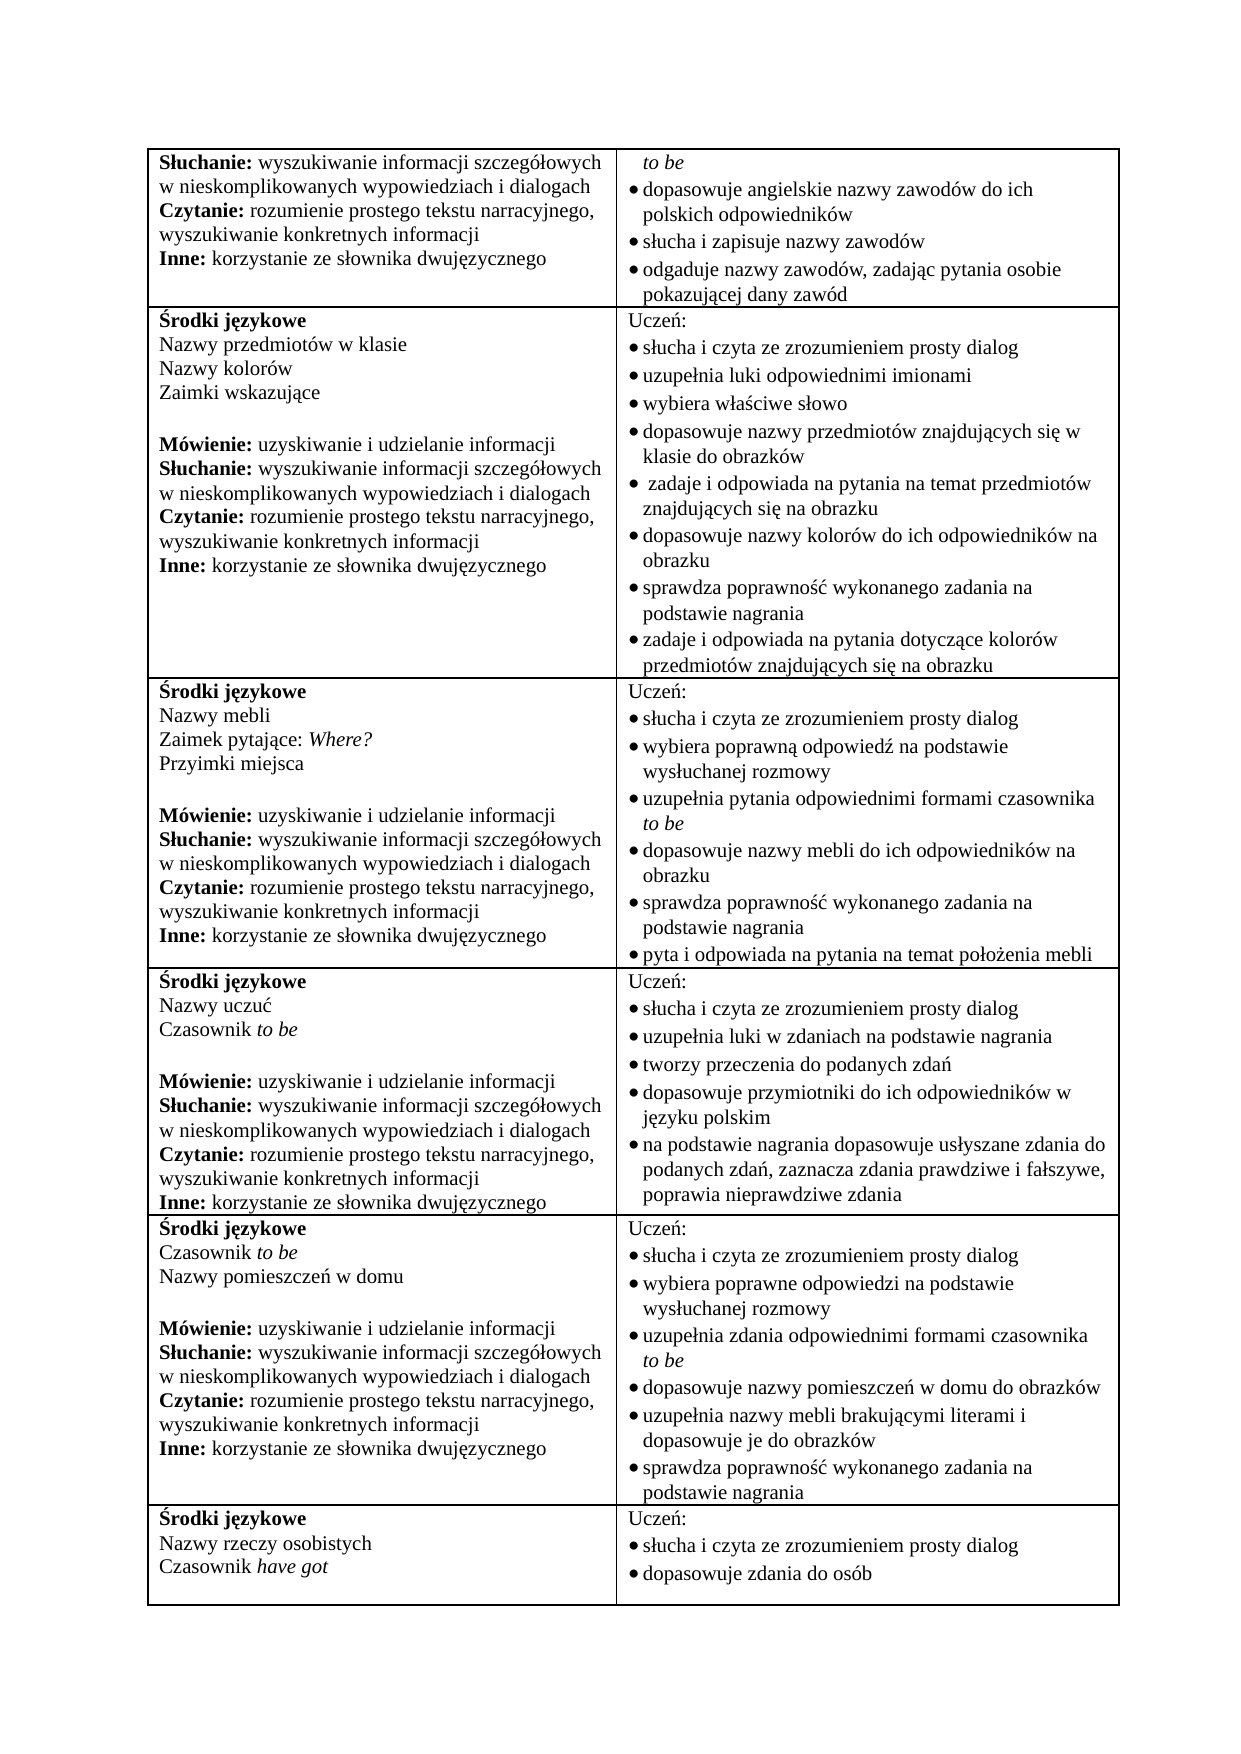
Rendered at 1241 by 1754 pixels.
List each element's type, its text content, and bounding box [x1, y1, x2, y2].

table_cell Środki językowe Nazwy rzeczy osobistych Czasownik have got [149, 1506, 616, 1604]
table_cell Środki językowe Nazwy uczuć Czasownik to be Mówienie: uzyskiwanie i udzielanie informacji Słuchanie: wyszukiwanie informacji szczegółowych w nieskomplikowanych wypowiedziach i dialogach Czytanie: rozumienie prostego tekstu narracyjnego, wyszukiwanie konkretnych informacji Inne: korzystanie ze słownika dwujęzycznego [149, 969, 616, 1214]
table_cell Słuchanie: wyszukiwanie informacji szczegółowych w nieskomplikowanych wypowiedziach i dialogach Czytanie: rozumienie prostego tekstu narracyjnego, wyszukiwanie konkretnych informacji Inne: korzystanie ze słownika dwujęzycznego [149, 150, 616, 306]
table_cell Uczeń: słucha i czyta ze zrozumieniem prosty dialog wybiera poprawną odpowiedź na podstawie wysłuchanej rozmowy uzupełnia pytania odpowiednimi formami czasownika to be dopasowuje nazwy mebli do ich odpowiedników na obrazku sprawdza poprawność wykonanego zadania na podstawie nagrania pyta i odpowiada na pytania na temat położenia mebli [617, 679, 1118, 967]
table_cell Uczeń: słucha i czyta ze zrozumieniem prosty dialog uzupełnia luki w zdaniach na podstawie nagrania tworzy przeczenia do podanych zdań dopasowuje przymiotniki do ich odpowiedników w języku polskim na podstawie nagrania dopasowuje usłyszane zdania do podanych zdań, zaznacza zdania prawdziwe i fałszywe, poprawia nieprawdziwe zdania [617, 969, 1118, 1214]
table_cell Uczeń: słucha i czyta ze zrozumieniem prosty dialog dopasowuje zdania do osób uzupełnia zdania odpowiednimi formami czasownika have got uzupełnia nazwy przedmiotów na podstawie obrazków sprawdza poprawność wykonanego zadania na podstawie nagrania zadaje i odpowiada na pytania dotyczące przedmiotów na obrazkach używając czasownika have got [617, 1506, 1118, 1604]
table_cell Uczeń: słucha i czyta ze zrozumieniem prosty dialog wybiera poprawne odpowiedzi na podstawie wysłuchanej rozmowy uzupełnia zdania odpowiednimi formami czasownika to be dopasowuje nazwy pomieszczeń w domu do obrazków uzupełnia nazwy mebli brakującymi literami i dopasowuje je do obrazków sprawdza poprawność wykonanego zadania na podstawie nagrania [617, 1216, 1118, 1504]
table_cell Środki językowe Nazwy przedmiotów w klasie Nazwy kolorów Zaimki wskazujące Mówienie: uzyskiwanie i udzielanie informacji Słuchanie: wyszukiwanie informacji szczegółowych w nieskomplikowanych wypowiedziach i dialogach Czytanie: rozumienie prostego tekstu narracyjnego, wyszukiwanie konkretnych informacji Inne: korzystanie ze słownika dwujęzycznego [149, 308, 616, 677]
table_cell Uczeń: słucha i czyta ze zrozumieniem prosty dialog wybiera poprawną odpowiedź na podstawie wysłuchanej rozmowy uzupełnia zdania odpowiednimi formami czasownika to be dopasowuje angielskie nazwy zawodów do ich polskich odpowiedników słucha i zapisuje nazwy zawodów odgaduje nazwy zawodów, zadając pytania osobie pokazującej dany zawód [617, 150, 1118, 306]
table_cell Środki językowe Czasownik to be Nazwy pomieszczeń w domu Mówienie: uzyskiwanie i udzielanie informacji Słuchanie: wyszukiwanie informacji szczegółowych w nieskomplikowanych wypowiedziach i dialogach Czytanie: rozumienie prostego tekstu narracyjnego, wyszukiwanie konkretnych informacji Inne: korzystanie ze słownika dwujęzycznego [149, 1216, 616, 1504]
table_cell Środki językowe Nazwy mebli Zaimek pytające: Where? Przyimki miejsca Mówienie: uzyskiwanie i udzielanie informacji Słuchanie: wyszukiwanie informacji szczegółowych w nieskomplikowanych wypowiedziach i dialogach Czytanie: rozumienie prostego tekstu narracyjnego, wyszukiwanie konkretnych informacji Inne: korzystanie ze słownika dwujęzycznego [149, 679, 616, 967]
table_cell Uczeń: słucha i czyta ze zrozumieniem prosty dialog uzupełnia luki odpowiednimi imionami wybiera właściwe słowo dopasowuje nazwy przedmiotów znajdujących się w klasie do obrazków zadaje i odpowiada na pytania na temat przedmiotów znajdujących się na obrazku dopasowuje nazwy kolorów do ich odpowiedników na obrazku sprawdza poprawność wykonanego zadania na podstawie nagrania zadaje i odpowiada na pytania dotyczące kolorów przedmiotów znajdujących się na obrazku [617, 308, 1118, 677]
